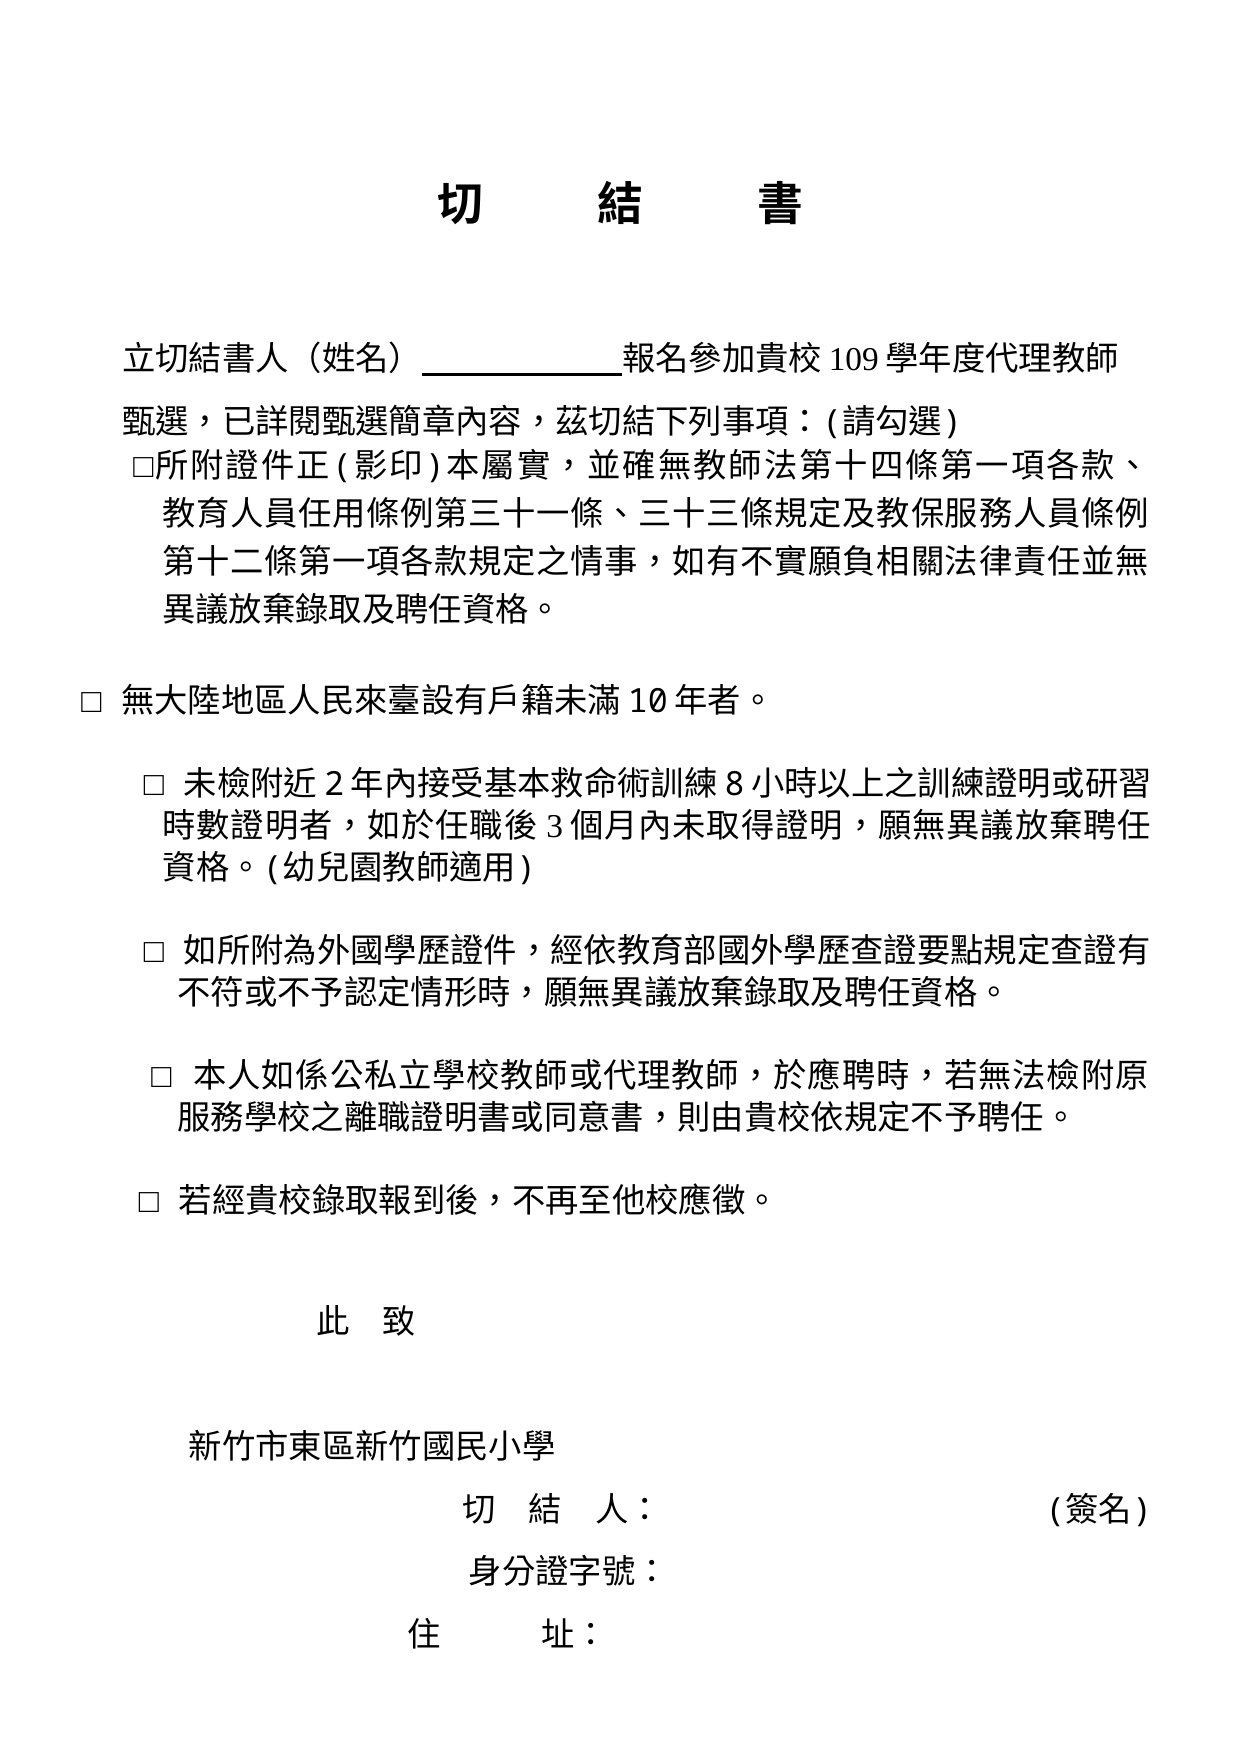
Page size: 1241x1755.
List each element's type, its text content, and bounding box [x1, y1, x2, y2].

text 身分證字號： [113, 1528, 1152, 1590]
text 立切結書人（姓名） 報名參加貴校109學年度代理教師甄選，已詳閱甄選簡章內容，茲切結下列事項：(請勾選) [122, 314, 1152, 439]
text □ 若經貴校錄取報到後，不再至他校應徵。 [89, 1179, 1152, 1221]
text 此 致 [89, 1278, 1152, 1340]
text 住 址： [113, 1590, 1152, 1653]
text □ 無大陸地區人民來臺設有戶籍未滿10年者。 [41, 679, 1152, 721]
text 新竹市東區新竹國民小學 [89, 1403, 1152, 1465]
text 切 結 書 [89, 127, 1152, 252]
text □ 如所附為外國學歷證件，經依教育部國外學歷查證要點規定查證有 不符或不予認定情形時，願無異議放棄錄取及聘任資格。 [103, 929, 1152, 1012]
text □所附證件正(影印)本屬實，並確無教師法第十四條第一項各款、 教育人員任用條例第三十一條、三十三條規定及教保服務人員條例第十二條第一項各款規定之情事，如有不實願負相關法律責任並無異議放棄錄取及聘任資格。 [133, 439, 1152, 631]
text 切 結 人： (簽名) [114, 1465, 1152, 1528]
text □ 未檢附近2年內接受基本救命術訓練8小時以上之訓練證明或研習時數證明者，如於任職後3個月內未取得證明，願無異議放棄聘任資格。(幼兒園教師適用) [103, 762, 1152, 887]
text □ 本人如係公私立學校教師或代理教師，於應聘時，若無法檢附原服務學校之離職證明書或同意書，則由貴校依規定不予聘任。 [89, 1054, 1152, 1137]
